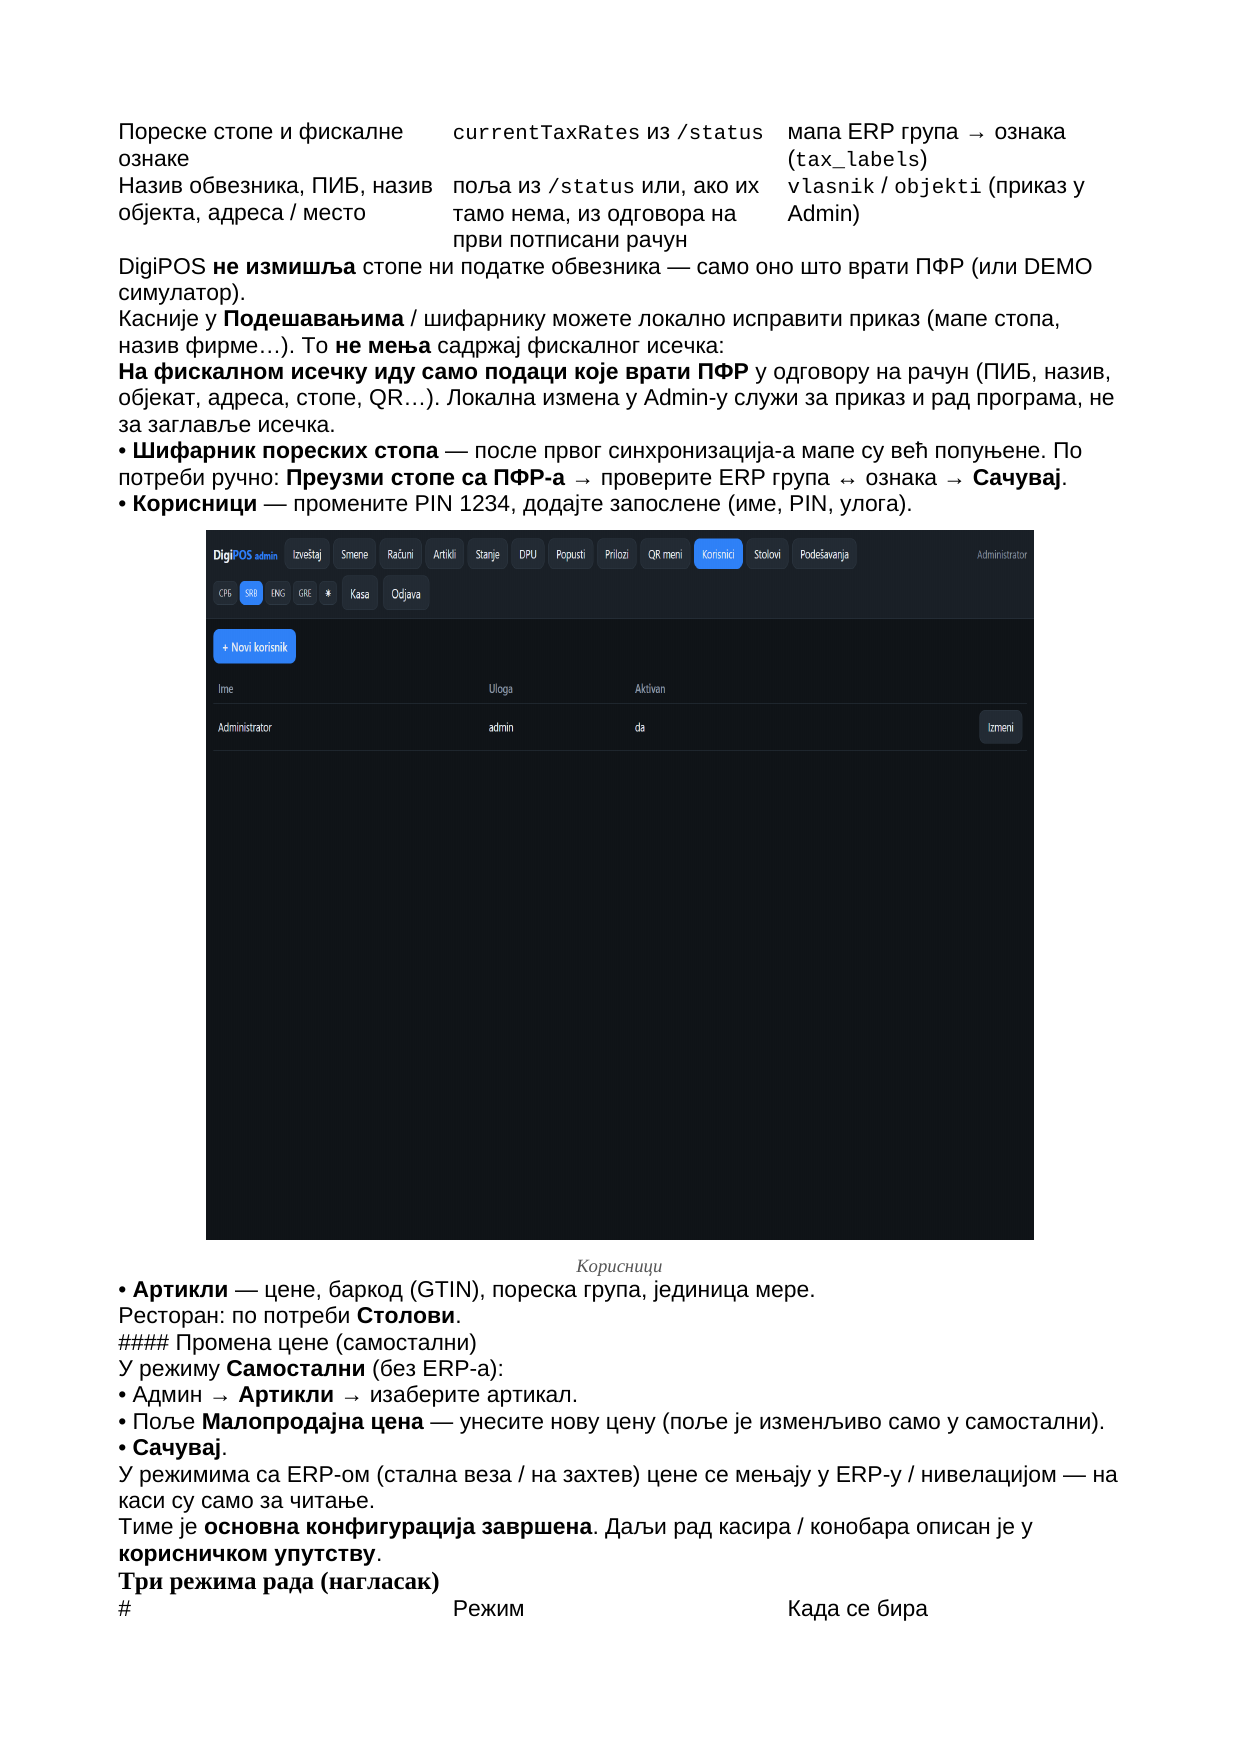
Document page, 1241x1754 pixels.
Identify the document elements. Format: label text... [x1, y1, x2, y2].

text • Поље Малопродајна цена — унесите нову цену (поље је изменљиво само у самостални). [118, 1408, 1122, 1434]
text DigiPOS не измишља стопе ни податке обвезника — само оно што врати ПФР (или DEMO симулатор). [118, 253, 1122, 305]
table_cell поља из /status или, ако их тамо нема, из одговора на први потписани рачун [453, 172, 787, 253]
table_cell vlasnik / objekti (приказ у Admin) [788, 172, 1122, 253]
text • Сачувај. [118, 1434, 1122, 1461]
text • Админ → Артикли → изаберите артикал. [118, 1381, 1122, 1408]
text Тиме је основна конфигурација завршена. Даљи рад касира / конобара описан је у корисничком упутству. [118, 1513, 1122, 1566]
text • Артикли — цене, баркод (GTIN), пореска група, јединица мере. [118, 1276, 1122, 1302]
picture [206, 530, 1034, 1240]
text #### Промена цене (самостални) [118, 1329, 1122, 1355]
table_cell Пореске стопе и фискалне ознаке [118, 118, 453, 172]
subtitle Три режима рада (нагласак) [118, 1566, 1122, 1595]
text • Шифарник пореских стопа — после првог синхронизација-а мапе су већ попуњене. По потреби ручно: Преузми стопе са ПФР-а → проверите ERP група ↔ ознака → Сачувај. [118, 437, 1122, 490]
table_cell мапа ERP група → ознака (tax_labels) [788, 118, 1122, 172]
text • Корисници — промените PIN 1234, додајте запослене (име, PIN, улога). [118, 490, 1122, 516]
table_header # [118, 1595, 453, 1621]
text У режиму Самостални (без ERP-а): [118, 1355, 1122, 1381]
text На фискалном исечку иду само подаци које врати ПФР у одговору на рачун (ПИБ, назив, објекат, адреса, стопе, QR…). Локална измена у Admin-у служи за приказ и рад програма, не за заглавље исечка. [118, 358, 1122, 437]
table_header Када се бира [788, 1595, 1122, 1621]
text Корисници [118, 1254, 1122, 1276]
text Касније у Подешавањима / шифарнику можете локално исправити приказ (мапе стопа, назив фирме…). То не мења садржај фискалног исечка: [118, 305, 1122, 358]
table_cell currentTaxRates из /status [453, 118, 787, 172]
table_cell Назив обвезника, ПИБ, назив објекта, адреса / место [118, 172, 453, 253]
text Ресторан: по потреби Столови. [118, 1302, 1122, 1329]
table_header Режим [453, 1595, 787, 1621]
text У режимима са ERP-ом (стална веза / на захтев) цене се мењају у ERP-у / нивелацијом — на каси су само за читање. [118, 1461, 1122, 1513]
